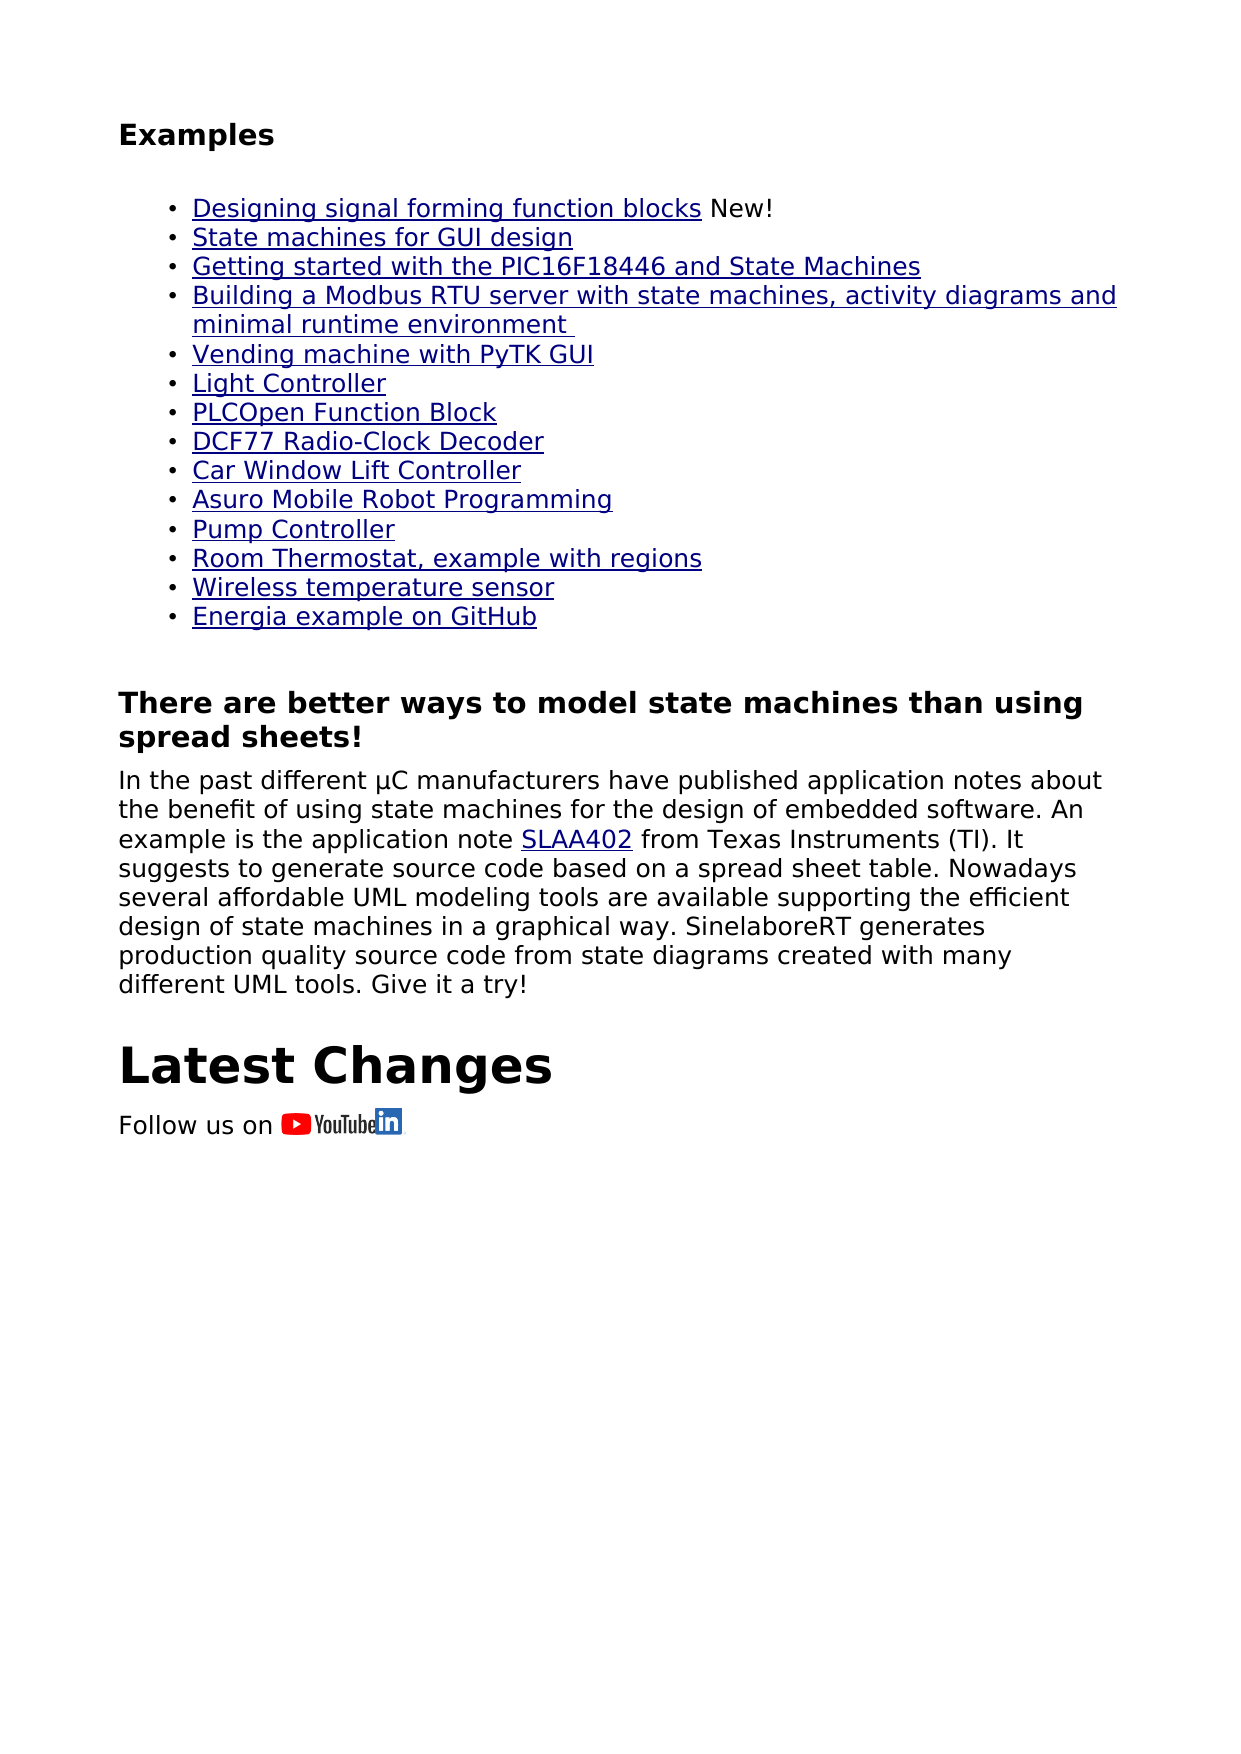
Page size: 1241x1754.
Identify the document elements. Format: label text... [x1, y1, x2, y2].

list Building a Modbus RTU server with state machines, activity diagrams and minimal runtime environment [177, 282, 1122, 340]
picture [281, 1108, 407, 1135]
list Room Thermostat, example with regions [177, 544, 1122, 573]
list Energia example on GitHub [177, 602, 1122, 632]
subtitle Latest Changes [118, 1037, 1122, 1096]
text In the past different μC manufacturers have published application notes about the benefit of using state machines for the design of embedded software. An example is the application note SLAA402 from Texas Instruments (TI). It suggests to generate source code based on a spread sheet table. Nowadays several affordable UML modeling tools are available supporting the efficient design of state machines in a graphical way. SinelaboreRT generates production quality source code from state diagrams created with many different UML tools. Give it a try! [118, 766, 1122, 1000]
list Vending machine with PyTK GUI [177, 340, 1122, 369]
list Pump Controller [177, 515, 1122, 544]
list DCF77 Radio-Clock Decoder [177, 427, 1122, 457]
list State machines for GUI design [177, 223, 1122, 252]
list Asuro Mobile Robot Programming [177, 486, 1122, 515]
list PLCOpen Function Block [177, 398, 1122, 427]
subtitle Examples [118, 118, 1122, 152]
list Getting started with the PIC16F18446 and State Machines [177, 252, 1122, 282]
text Follow us on [118, 1108, 1122, 1141]
list Wireless temperature sensor [177, 573, 1122, 602]
list Light Controller [177, 369, 1122, 398]
subtitle There are better ways to model state machines than using spread sheets! [118, 686, 1122, 754]
list Car Window Lift Controller [177, 457, 1122, 486]
list Designing signal forming function blocks New! [177, 194, 1122, 223]
